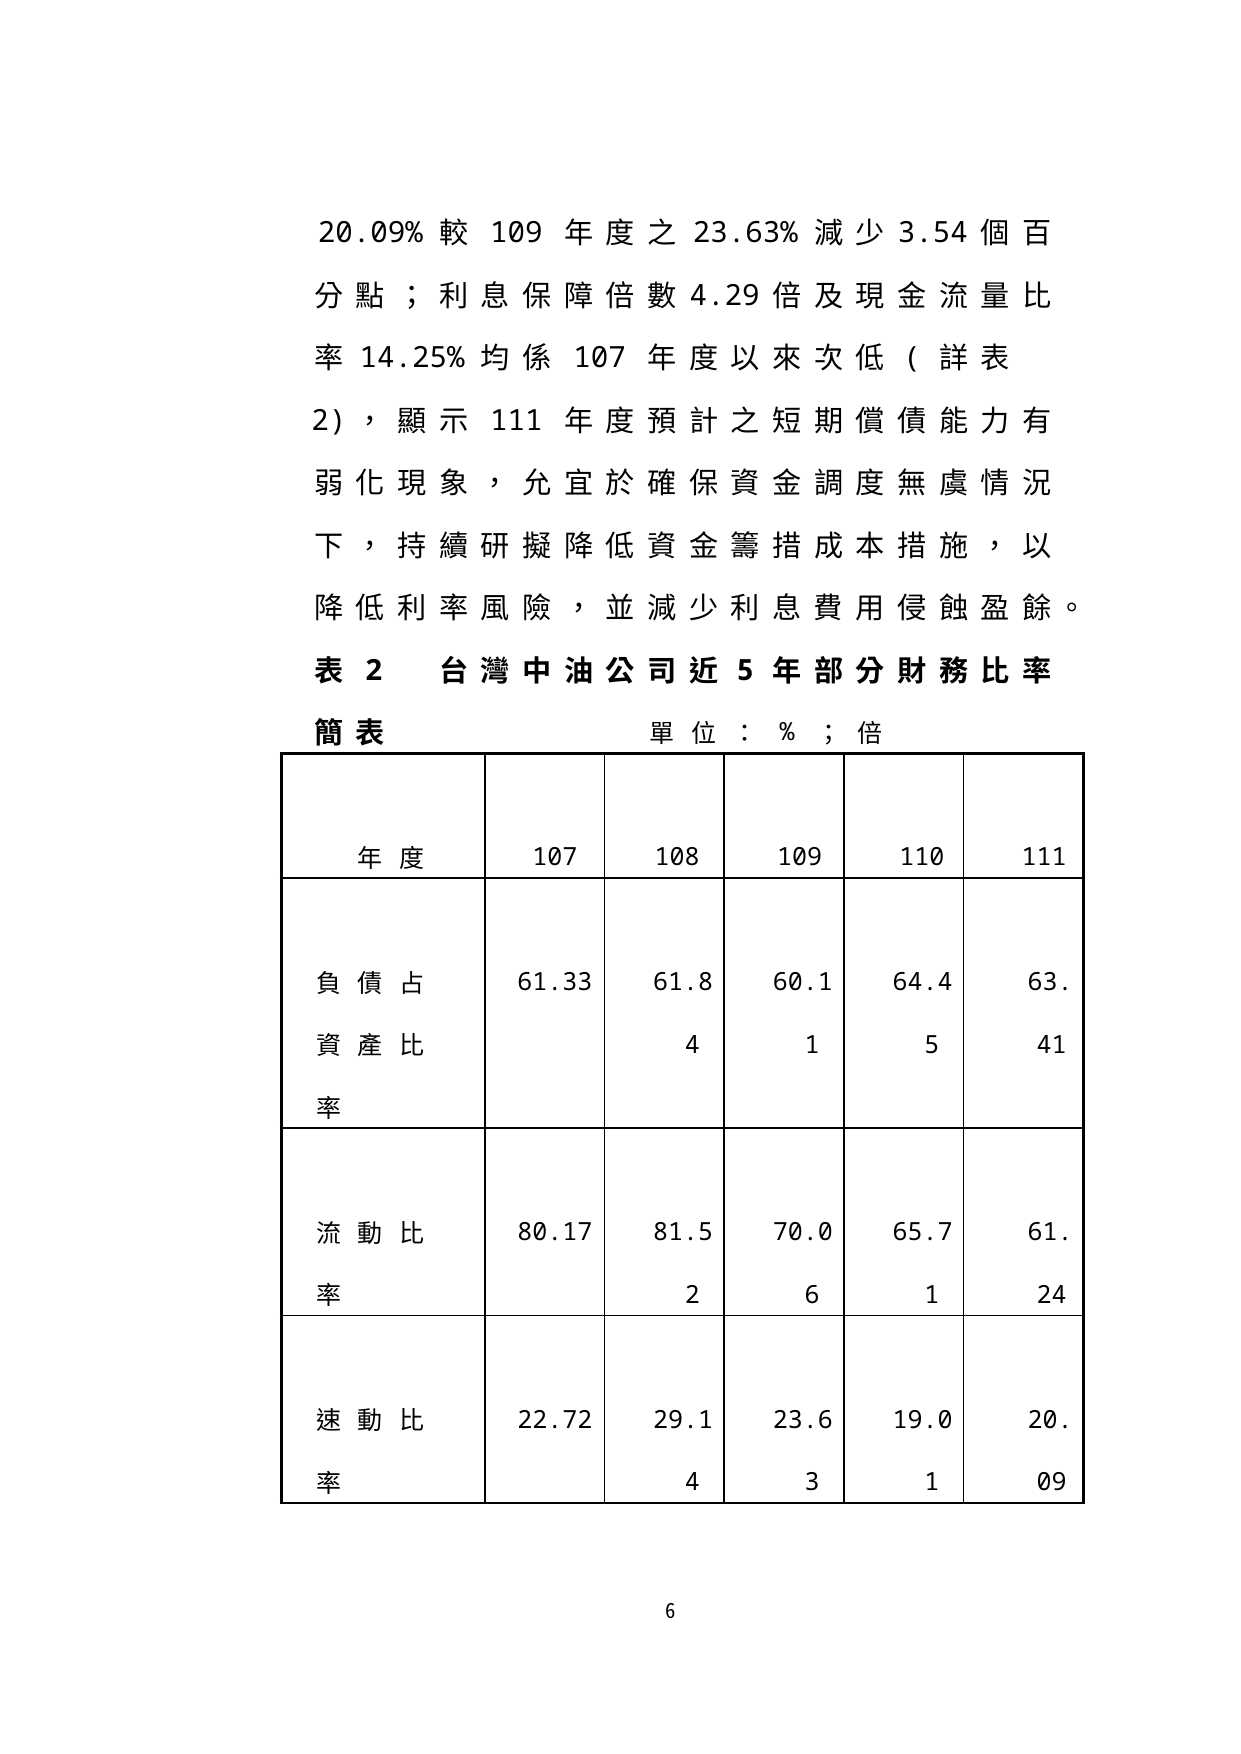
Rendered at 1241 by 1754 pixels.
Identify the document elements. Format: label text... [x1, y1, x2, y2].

text 由表1所示，111年度利息費用預算數31.03億元雖較110年度預算數34.22億元減少3.19億元，惟較109年度決算數25.92億元增加5.11億元，增幅19.71%，利息負擔依然沉重。又據台灣中油公司111年度預算案所載，111年度預計負債比率63.41%係107年度以來次高；流動比率61.24%為107年度以來最低；速動比率20.09%較109年度之23.63%減少3.54個百分點；利息保障倍數4.29倍及現金流量比率14.25%均係107年度以來次低(詳表2)，顯示111年度預計之短期償債能力有弱化現象，允宜於確保資金調度無虞情況下，持續研擬降低資金籌措成本措施，以降低利率風險，並減少利息費用侵蝕盈餘。 [271, 189, 1058, 627]
text 表2 台灣中油公司近5年部分財務比率簡表 單位：%；倍 [269, 627, 1058, 752]
table_header 110 [845, 755, 963, 877]
table_cell 22.72 [486, 1316, 604, 1502]
table_cell 81.52 [605, 1129, 723, 1314]
table_header 108 [605, 755, 723, 877]
table_cell 61.33 [486, 879, 604, 1127]
table_cell 80.17 [486, 1129, 604, 1314]
table_header 109 [725, 755, 843, 877]
table_cell 29.14 [605, 1316, 723, 1502]
table_cell 64.45 [845, 879, 963, 1127]
table_cell 70.06 [725, 1129, 843, 1314]
table_cell 61.24 [964, 1129, 1082, 1314]
table_header 年度 [283, 755, 484, 877]
table_cell 63.41 [964, 879, 1082, 1127]
table_header 111 [964, 755, 1082, 877]
table_cell 速動比率 [283, 1316, 484, 1502]
table_cell 60.11 [725, 879, 843, 1127]
table_cell 負債占資產比率 [283, 879, 484, 1127]
table_cell 19.01 [845, 1316, 963, 1502]
table_cell 流動比率 [283, 1129, 484, 1314]
table_cell 20.09 [964, 1316, 1082, 1502]
table_cell 65.71 [845, 1129, 963, 1314]
table_header 107 [486, 755, 604, 877]
table_cell 23.63 [725, 1316, 843, 1502]
table_cell 61.84 [605, 879, 723, 1127]
